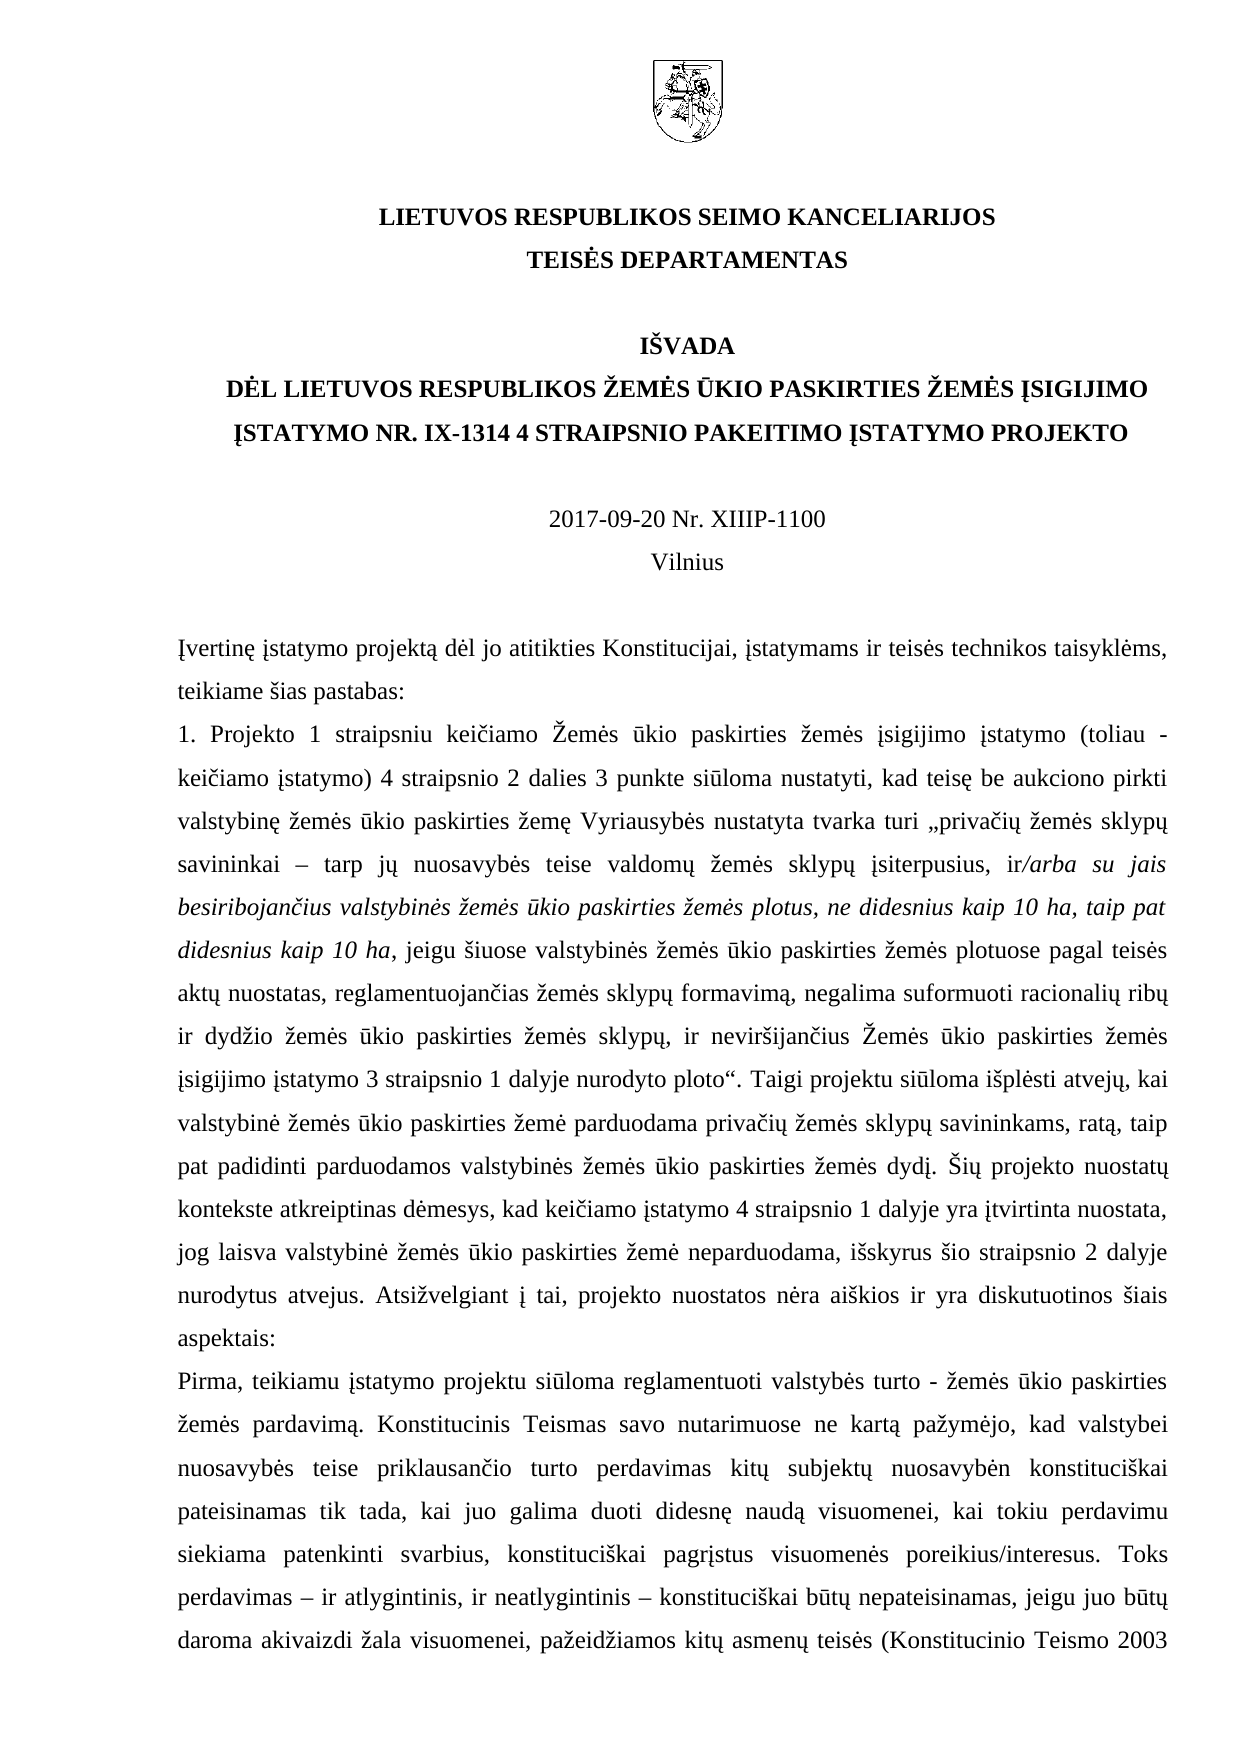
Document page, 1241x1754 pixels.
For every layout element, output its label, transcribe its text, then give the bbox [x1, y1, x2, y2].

text IŠVADA [177, 331, 1185, 360]
text 2017-09-20 Nr. XIIIP-1100 [177, 504, 1185, 533]
text 1. Projekto 1 straipsniu keičiamo Žemės ūkio paskirties žemės įsigijimo įstatymo (toliau - keičiamo įstatymo) 4 straipsnio 2 dalies 3 punkte siūloma nustatyti, kad teisę be aukciono pirkti valstybinę žemės ūkio paskirties žemę Vyriausybės nustatyta tvarka turi „privačių žemės sklypų savininkai – tarp jų nuosavybės teise valdomų žemės sklypų įsiterpusius, ir/arba su jais besiribojančius valstybinės žemės ūkio paskirties žemės plotus, ne didesnius kaip 10 ha, taip pat didesnius kaip 10 ha, jeigu šiuose valstybinės žemės ūkio paskirties žemės plotuose pagal teisės aktų nuostatas, reglamentuojančias žemės sklypų formavimą, negalima suformuoti racionalių ribų ir dydžio žemės ūkio paskirties žemės sklypų, ir neviršijančius Žemės ūkio paskirties žemės įsigijimo įstatymo 3 straipsnio 1 dalyje nurodyto ploto“. Taigi projektu siūloma išplėsti atvejų, kai valstybinė žemės ūkio paskirties žemė parduodama privačių žemės sklypų savininkams, ratą, taip pat padidinti parduodamos valstybinės žemės ūkio paskirties žemės dydį. Šių projekto nuostatų kontekste atkreiptinas dėmesys, kad keičiamo įstatymo 4 straipsnio 1 dalyje yra įtvirtinta nuostata, jog laisva valstybinė žemės ūkio paskirties žemė neparduodama, išskyrus šio straipsnio 2 dalyje nurodytus atvejus. Atsižvelgiant į tai, projekto nuostatos nėra aiškios ir yra diskutuotinos šiais aspektais: [177, 719, 1169, 1352]
text Pirma, teikiamu įstatymo projektu siūloma reglamentuoti valstybės turto - žemės ūkio paskirties žemės pardavimą. Konstitucinis Teismas savo nutarimuose ne kartą pažymėjo, kad valstybei nuosavybės teise priklausančio turto perdavimas kitų subjektų nuosavybėn konstituciškai pateisinamas tik tada, kai juo galima duoti didesnę naudą visuomenei, kai tokiu perdavimu siekiama patenkinti svarbius, konstituciškai pagrįstus visuomenės poreikius/interesus. Toks perdavimas – ir atlygintinis, ir neatlygintinis – konstituciškai būtų nepateisinamas, jeigu juo būtų daroma akivaizdi žala visuomenei, pažeidžiamos kitų asmenų teisės (Konstitucinio Teismo 2003 [177, 1366, 1169, 1654]
text TEISĖS DEPARTAMENTAS [177, 245, 1185, 274]
text LIETUVOS RESPUBLIKOS SEIMO KANCELIARIJOS [177, 202, 1185, 231]
text Vilnius [177, 547, 1185, 576]
text DĖL LIETUVOS RESPUBLIKOS ŽEMĖS ŪKIO PASKIRTIES ŽEMĖS ĮSIGIJIMO ĮSTATYMO NR. IX-1314 4 STRAIPSNIO PAKEITIMO ĮSTATYMO PROJEKTO [177, 374, 1185, 446]
text Įvertinę įstatymo projektą dėl jo atitikties Konstitucijai, įstatymams ir teisės technikos taisyklėms, teikiame šias pastabas: [177, 633, 1169, 705]
